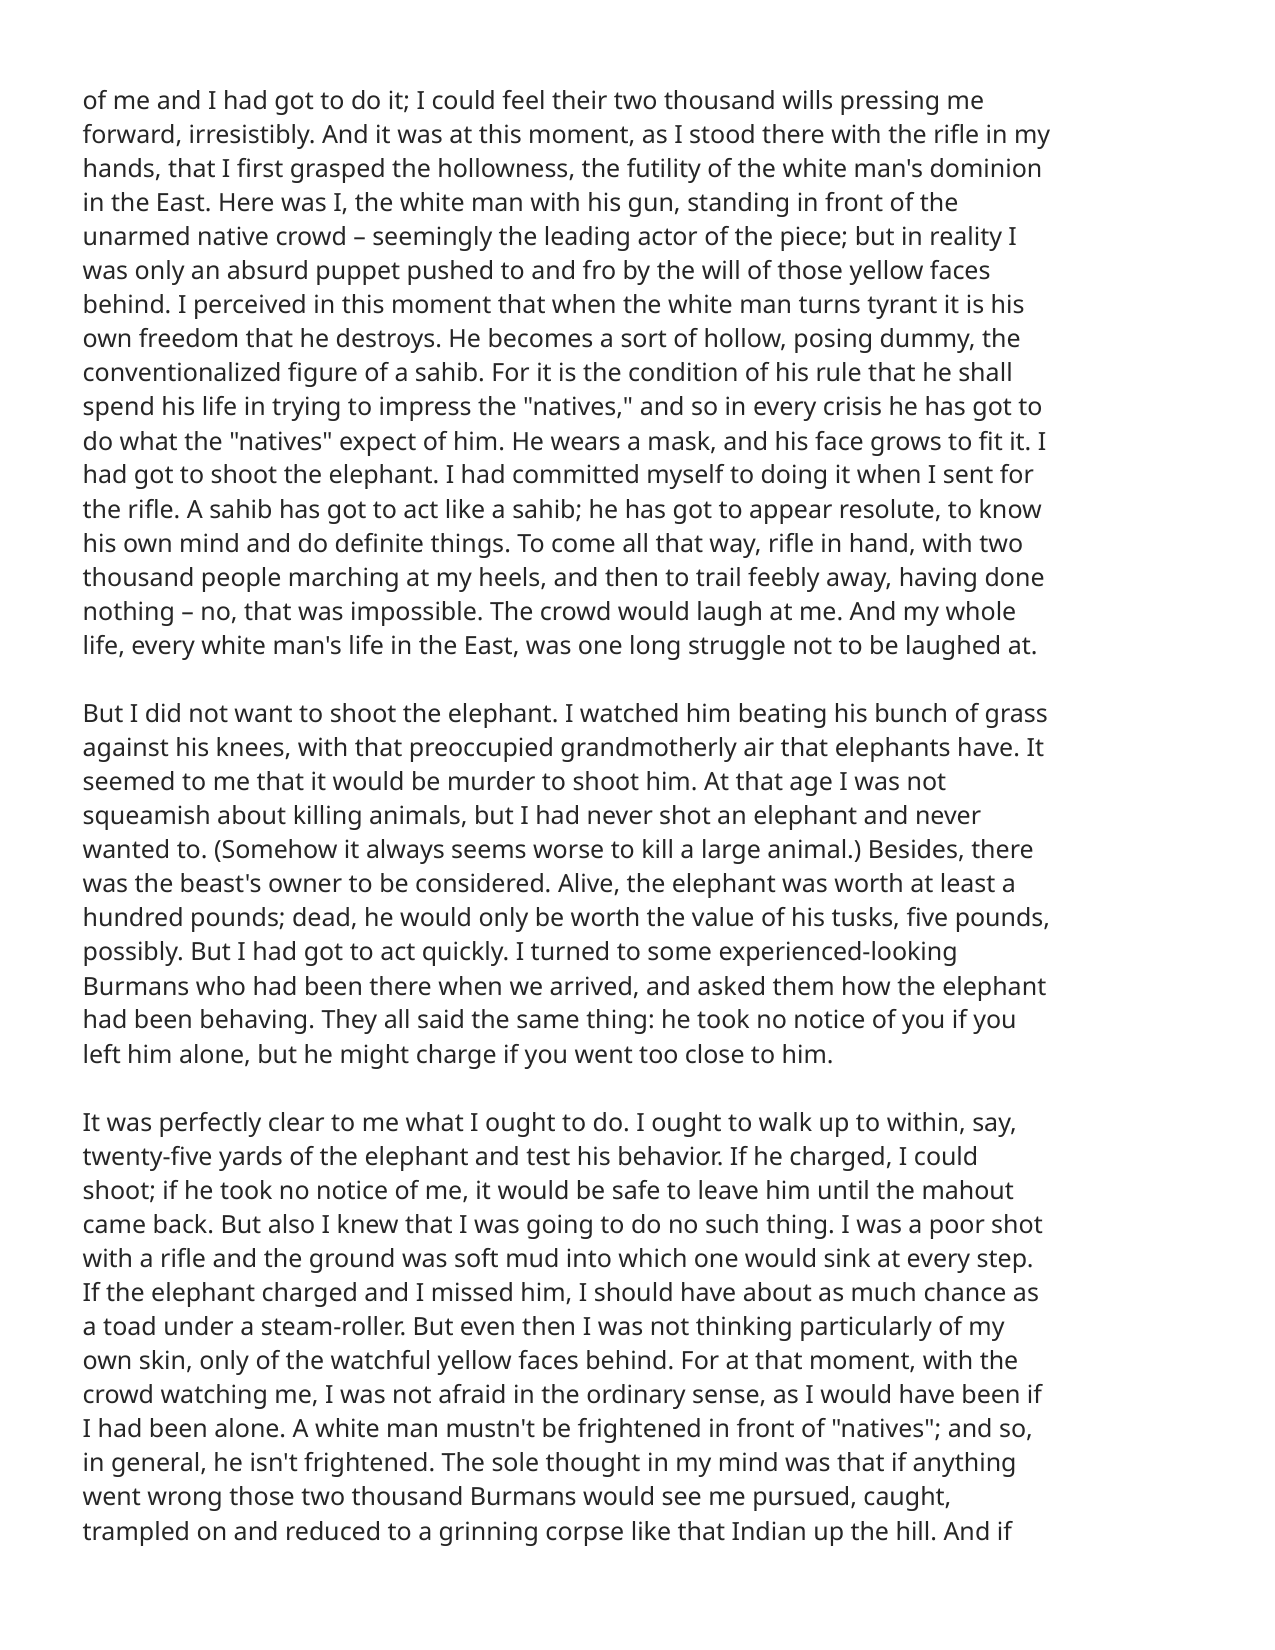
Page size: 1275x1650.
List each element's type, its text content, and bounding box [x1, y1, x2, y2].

text But I did not want to shoot the elephant. I watched him beating his bunch of grass against his knees, with that preoccupied grandmotherly air that elephants have. It seemed to me that it would be murder to shoot him. At that age I was not squeamish about killing animals, but I had never shot an elephant and never wanted to. (Somehow it always seems worse to kill a large animal.) Besides, there was the beast's owner to be considered. Alive, the elephant was worth at least a hundred pounds; dead, he would only be worth the value of his tusks, five pounds, possibly. But I had got to act quickly. I turned to some experienced-looking Burmans who had been there when we arrived, and asked them how the elephant had been behaving. They all said the same thing: he took no notice of you if you left him alone, but he might charge if you went too close to him. [82, 696, 1054, 1070]
text of me and I had got to do it; I could feel their two thousand wills pressing me forward, irresistibly. And it was at this moment, as I stood there with the rifle in my hands, that I first grasped the hollowness, the futility of the white man's dominion in the East. Here was I, the white man with his gun, standing in front of the unarmed native crowd – seemingly the leading actor of the piece; but in reality I was only an absurd puppet pushed to and fro by the will of those yellow faces behind. I perceived in this moment that when the white man turns tyrant it is his own freedom that he destroys. He becomes a sort of hollow, posing dummy, the conventionalized figure of a sahib. For it is the condition of his rule that he shall spend his life in trying to impress the "natives," and so in every crisis he has got to do what the "natives" expect of him. He wears a mask, and his face grows to fit it. I had got to shoot the elephant. I had committed myself to doing it when I sent for the rifle. A sahib has got to act like a sahib; he has got to appear resolute, to know his own mind and do definite things. To come all that way, rifle in hand, with two thousand people marching at my heels, and then to trail feebly away, having done nothing – no, that was impossible. The crowd would laugh at me. And my whole life, every white man's life in the East, was one long struggle not to be laughed at. [82, 82, 1054, 662]
text It was perfectly clear to me what I ought to do. I ought to walk up to within, say, twenty-five yards of the elephant and test his behavior. If he charged, I could shoot; if he took no notice of me, it would be safe to leave him until the mahout came back. But also I knew that I was going to do no such thing. I was a poor shot with a rifle and the ground was soft mud into which one would sink at every step. If the elephant charged and I missed him, I should have about as much chance as a toad under a steam-roller. But even then I was not thinking particularly of my own skin, only of the watchful yellow faces behind. For at that moment, with the crowd watching me, I was not afraid in the ordinary sense, as I would have been if I had been alone. A white man mustn't be frightened in front of "natives"; and so, in general, he isn't frightened. The sole thought in my mind was that if anything went wrong those two thousand Burmans would see me pursued, caught, trampled on and reduced to a grinning corpse like that Indian up the hill. And if [82, 1104, 1054, 1547]
